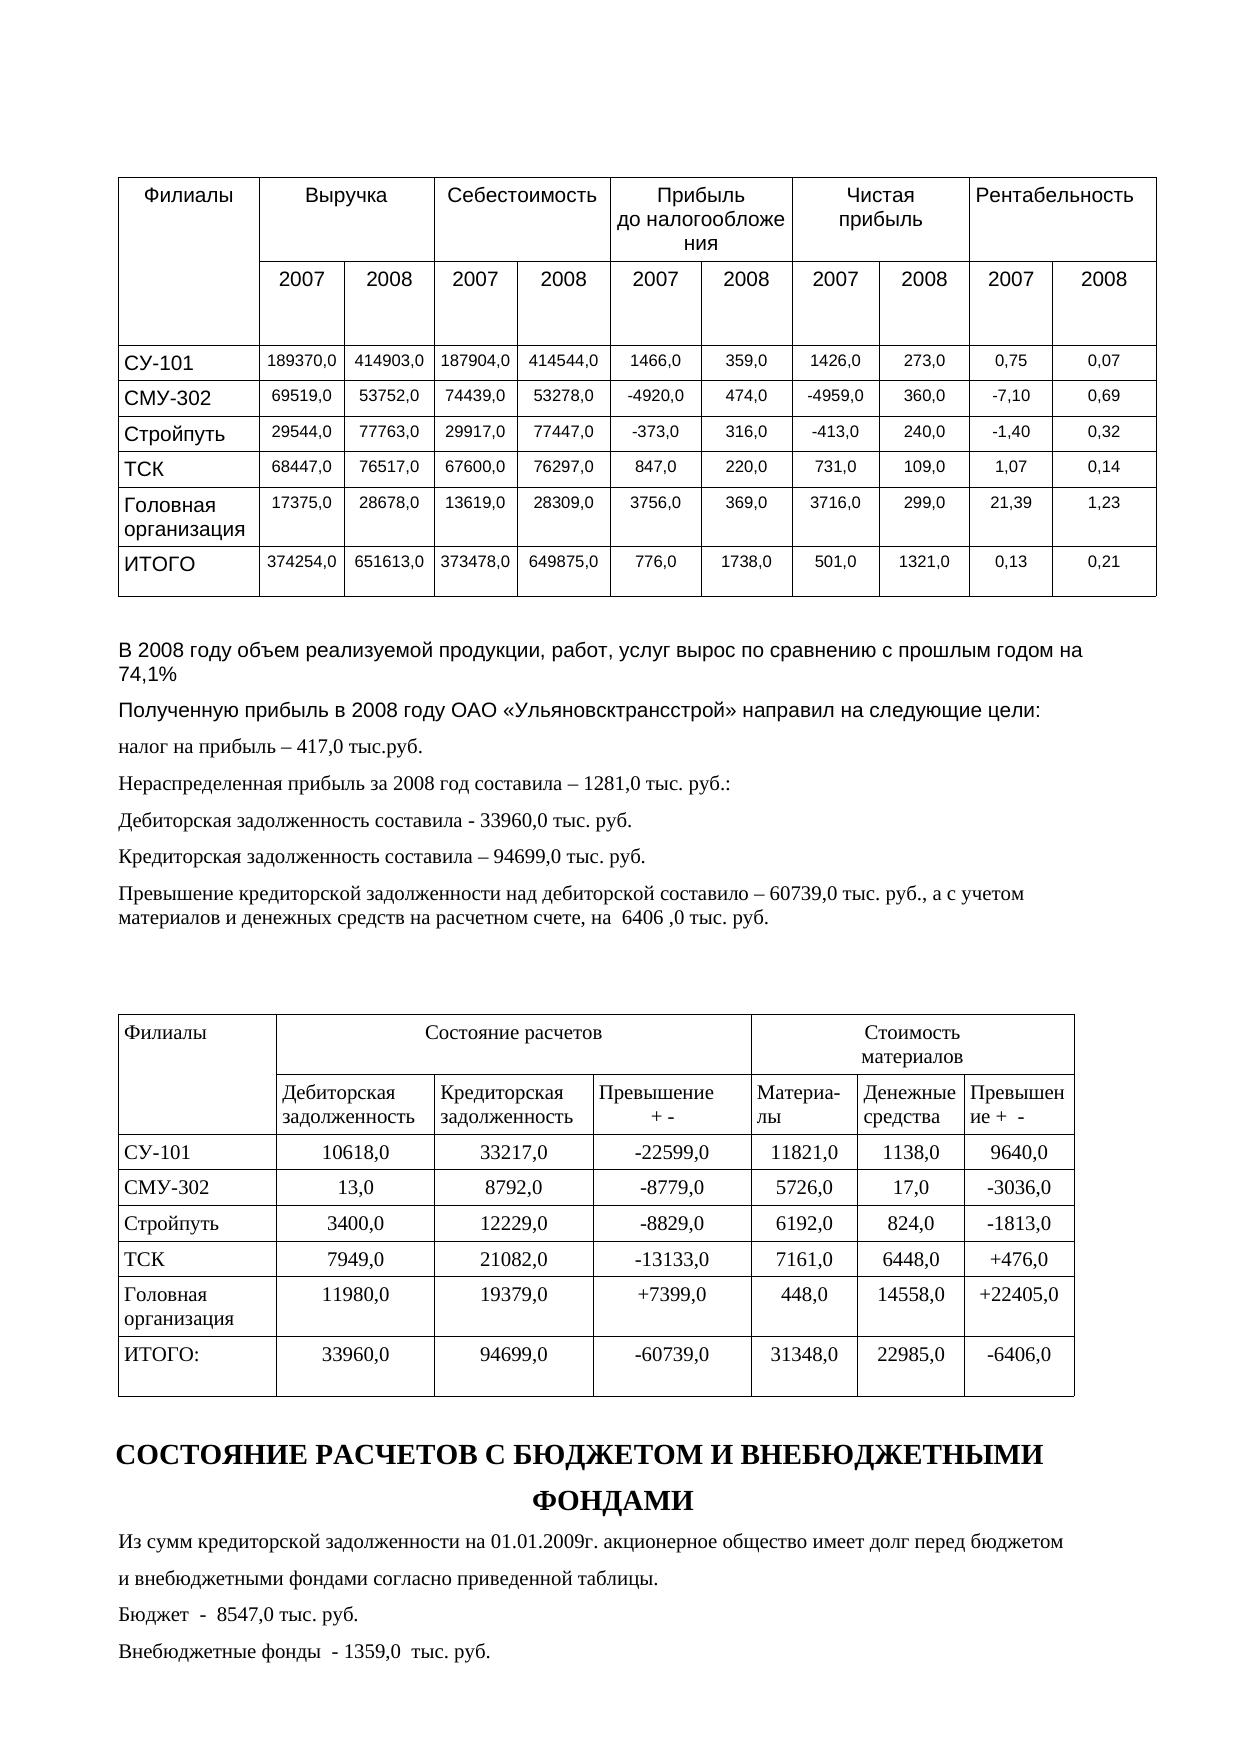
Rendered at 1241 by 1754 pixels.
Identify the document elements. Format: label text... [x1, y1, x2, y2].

table_cell 94699,0 [435, 1337, 593, 1396]
table_cell -8779,0 [594, 1170, 751, 1205]
table_cell -22599,0 [594, 1135, 751, 1169]
table_cell 1426,0 [793, 346, 879, 380]
table_cell 501,0 [793, 547, 879, 596]
table_cell Головная организация [119, 1277, 276, 1336]
table_header Чистая прибыль [793, 178, 969, 261]
table_cell -3036,0 [965, 1170, 1074, 1205]
table_cell 53752,0 [345, 381, 434, 416]
table_header Филиалы [119, 178, 259, 345]
text Превышение кредиторской задолженности над дебиторской составило – 60739,0 тыс. руб., а с учетом материалов и денежных средств на расчетном счете, на 6406 ,0 тыс. руб. [118, 881, 1122, 929]
table_cell 13619,0 [435, 488, 517, 546]
table_cell СМУ-302 [119, 381, 259, 416]
table_cell 187904,0 [435, 346, 517, 380]
table_cell 414903,0 [345, 346, 434, 380]
table_cell 53278,0 [518, 381, 610, 416]
table_cell 11980,0 [277, 1277, 434, 1336]
table_cell ИТОГО [119, 547, 259, 596]
table_cell 2007 [793, 262, 879, 345]
table_cell 0,69 [1053, 381, 1156, 416]
table_cell 22985,0 [858, 1337, 964, 1396]
table_cell Денежные средства [858, 1075, 964, 1134]
table_cell 29544,0 [260, 417, 344, 451]
table_cell 1466,0 [611, 346, 701, 380]
table_cell 1138,0 [858, 1135, 964, 1169]
table_cell 0,32 [1053, 417, 1156, 451]
table_cell 77763,0 [345, 417, 434, 451]
table_cell 1738,0 [702, 547, 792, 596]
table_header Рентабельность [970, 178, 1156, 261]
table_cell 359,0 [702, 346, 792, 380]
table_cell 316,0 [702, 417, 792, 451]
table_cell СМУ-302 [119, 1170, 276, 1205]
table_cell 2007 [970, 262, 1052, 345]
table_cell -4920,0 [611, 381, 701, 416]
table_cell 5726,0 [752, 1170, 857, 1205]
table_cell 31348,0 [752, 1337, 857, 1396]
table_cell 3400,0 [277, 1206, 434, 1241]
table_cell ТСК [119, 452, 259, 487]
table_cell 360,0 [880, 381, 969, 416]
table_cell 220,0 [702, 452, 792, 487]
table_cell 474,0 [702, 381, 792, 416]
table_cell Стройпуть [119, 1206, 276, 1241]
table_cell 14558,0 [858, 1277, 964, 1336]
table_cell 74439,0 [435, 381, 517, 416]
table_cell 28678,0 [345, 488, 434, 546]
table_cell 8792,0 [435, 1170, 593, 1205]
table_cell 1,07 [970, 452, 1052, 487]
table_cell 847,0 [611, 452, 701, 487]
table_cell 374254,0 [260, 547, 344, 596]
table_header Прибыль до налогообложе ния [611, 178, 792, 261]
table_cell 67600,0 [435, 452, 517, 487]
table_cell 109,0 [880, 452, 969, 487]
table_cell 776,0 [611, 547, 701, 596]
table_cell -13133,0 [594, 1242, 751, 1276]
text Внебюджетные фонды - 1359,0 тыс. руб. [118, 1639, 1122, 1663]
table_cell -4959,0 [793, 381, 879, 416]
table_cell 7949,0 [277, 1242, 434, 1276]
table_cell 69519,0 [260, 381, 344, 416]
table_cell Дебиторская задолженность [277, 1075, 434, 1134]
table_cell 1321,0 [880, 547, 969, 596]
table_cell 1,23 [1053, 488, 1156, 546]
table_cell 2008 [880, 262, 969, 345]
text Полученную прибыль в 2008 году ОАО «Ульяновсктрансстрой» направил на следующие цели: [118, 698, 1122, 722]
text налог на прибыль – 417,0 тыс.руб. [118, 734, 1122, 758]
table_cell 2007 [435, 262, 517, 345]
table_cell ИТОГО: [119, 1337, 276, 1396]
table_cell 10618,0 [277, 1135, 434, 1169]
table_cell 299,0 [880, 488, 969, 546]
table_cell 77447,0 [518, 417, 610, 451]
text Из сумм кредиторской задолженности на 01.01.2009г. акционерное общество имеет долг перед бюджетом [118, 1529, 1122, 1553]
table_cell 2007 [611, 262, 701, 345]
table_header Состояние расчетов [277, 1015, 751, 1074]
text и внебюджетными фондами согласно приведенной таблицы. [118, 1566, 1122, 1590]
table_cell Головная организация [119, 488, 259, 546]
table_header Выручка [260, 178, 434, 261]
table_header Филиалы [119, 1015, 276, 1134]
text Дебиторская задолженность составила - 33960,0 тыс. руб. [118, 807, 1122, 832]
table_cell 2007 [260, 262, 344, 345]
table_cell 6448,0 [858, 1242, 964, 1276]
table_cell +476,0 [965, 1242, 1074, 1276]
table_cell 7161,0 [752, 1242, 857, 1276]
table_cell 6192,0 [752, 1206, 857, 1241]
table_cell СУ-101 [119, 1135, 276, 1169]
table_cell 369,0 [702, 488, 792, 546]
text Кредиторская задолженность составила – 94699,0 тыс. руб. [118, 844, 1122, 868]
table_cell 19379,0 [435, 1277, 593, 1336]
table_cell 29917,0 [435, 417, 517, 451]
table_cell 0,07 [1053, 346, 1156, 380]
table_cell 12229,0 [435, 1206, 593, 1241]
table_cell 28309,0 [518, 488, 610, 546]
table_cell 649875,0 [518, 547, 610, 596]
table_cell 2008 [1053, 262, 1156, 345]
table_cell -1813,0 [965, 1206, 1074, 1241]
table_cell Превышение + - [965, 1075, 1074, 1134]
table_cell 3756,0 [611, 488, 701, 546]
table_cell 373478,0 [435, 547, 517, 596]
table_header Себестоимость [435, 178, 610, 261]
table_cell -6406,0 [965, 1337, 1074, 1396]
table_cell -8829,0 [594, 1206, 751, 1241]
table_cell Стройпуть [119, 417, 259, 451]
table_cell 11821,0 [752, 1135, 857, 1169]
table_cell -7,10 [970, 381, 1052, 416]
table_cell 0,13 [970, 547, 1052, 596]
table_cell 33960,0 [277, 1337, 434, 1396]
text ФОНДАМИ [118, 1483, 1122, 1517]
table_cell Кредиторская задолженность [435, 1075, 593, 1134]
table_cell 33217,0 [435, 1135, 593, 1169]
table_cell -413,0 [793, 417, 879, 451]
table_cell -373,0 [611, 417, 701, 451]
table_cell 651613,0 [345, 547, 434, 596]
table_cell 0,75 [970, 346, 1052, 380]
table_cell 9640,0 [965, 1135, 1074, 1169]
table_cell -60739,0 [594, 1337, 751, 1396]
table_cell 21082,0 [435, 1242, 593, 1276]
table_cell 189370,0 [260, 346, 344, 380]
table_cell Материа- лы [752, 1075, 857, 1134]
table_cell 17375,0 [260, 488, 344, 546]
table_cell 17,0 [858, 1170, 964, 1205]
table_cell 0,14 [1053, 452, 1156, 487]
table_cell +7399,0 [594, 1277, 751, 1336]
table_cell 0,21 [1053, 547, 1156, 596]
table_cell 240,0 [880, 417, 969, 451]
table_header Стоимость материалов [752, 1015, 1074, 1074]
text Бюджет - 8547,0 тыс. руб. [118, 1602, 1122, 1626]
table_cell ТСК [119, 1242, 276, 1276]
text Нераспределенная прибыль за 2008 год составила – 1281,0 тыс. руб.: [118, 771, 1122, 795]
table_cell 68447,0 [260, 452, 344, 487]
table_cell 731,0 [793, 452, 879, 487]
table_cell 76297,0 [518, 452, 610, 487]
text СОСТОЯНИЕ РАСЧЕТОВ С БЮДЖЕТОМ И ВНЕБЮДЖЕТНЫМИ [44, 1437, 1122, 1471]
table_cell 824,0 [858, 1206, 964, 1241]
table_cell 76517,0 [345, 452, 434, 487]
text В 2008 году объем реализуемой продукции, работ, услуг вырос по сравнению с прошлым годом на 74,1% [118, 637, 1122, 685]
table_cell Превышение + - [594, 1075, 751, 1134]
table_cell 21,39 [970, 488, 1052, 546]
table_cell 13,0 [277, 1170, 434, 1205]
table_cell СУ-101 [119, 346, 259, 380]
table_cell 2008 [518, 262, 610, 345]
table_cell 273,0 [880, 346, 969, 380]
table_cell -1,40 [970, 417, 1052, 451]
table_cell 2008 [345, 262, 434, 345]
table_cell 448,0 [752, 1277, 857, 1336]
table_cell 3716,0 [793, 488, 879, 546]
table_cell +22405,0 [965, 1277, 1074, 1336]
table_cell 414544,0 [518, 346, 610, 380]
table_cell 2008 [702, 262, 792, 345]
